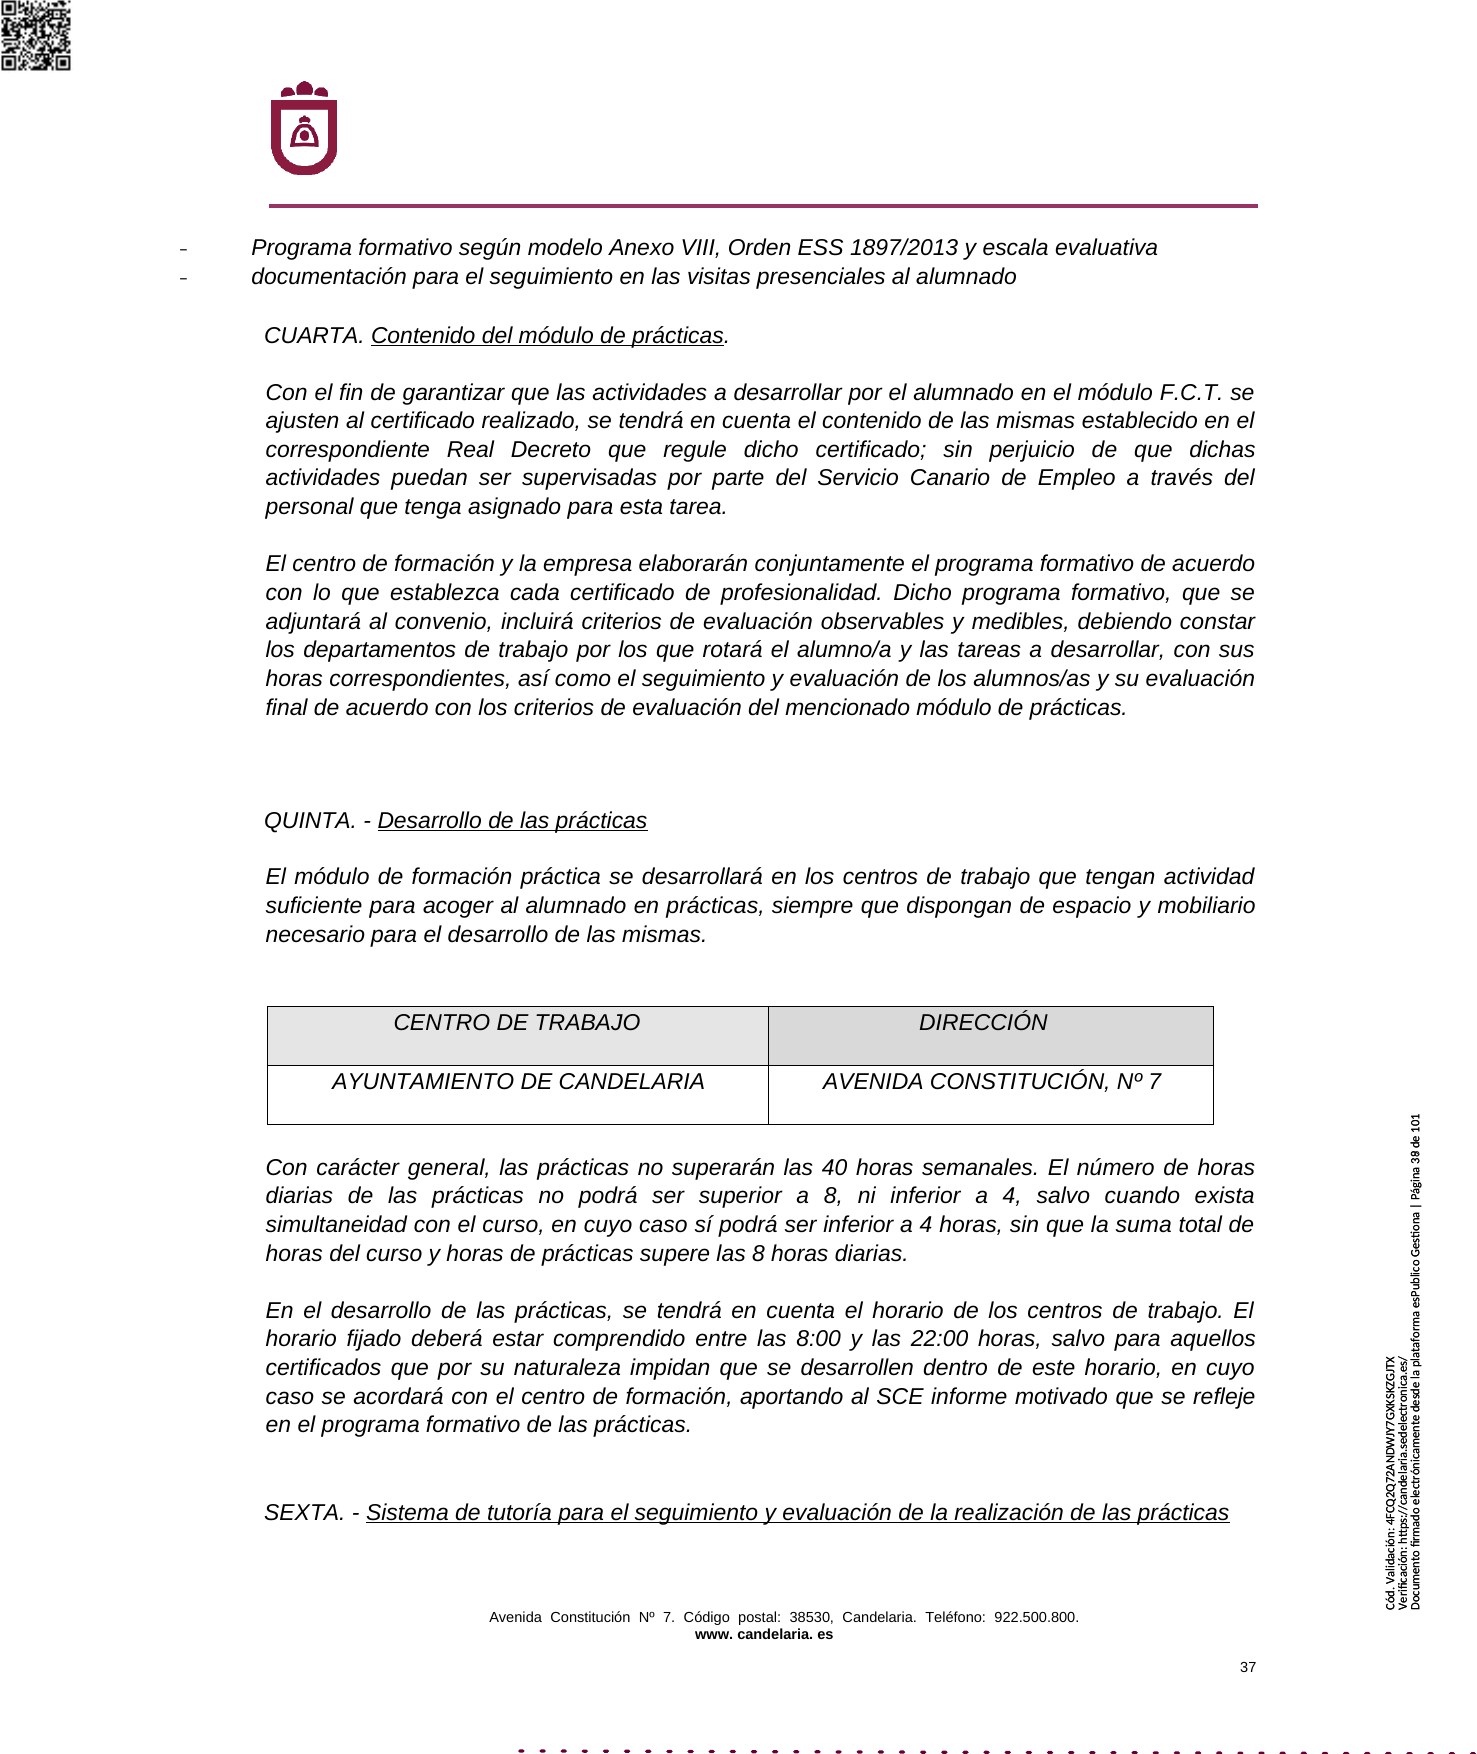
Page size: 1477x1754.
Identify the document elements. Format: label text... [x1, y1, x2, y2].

list documentación para el seguimiento en las visitas presenciales al alumnado [179, 263, 1258, 289]
text QUINTA. - Desarrollo de las prácticas [264, 807, 1362, 833]
table_cell AVENIDA CONSTITUCIÓN, Nº 7 [769, 1066, 1213, 1124]
text El módulo de formación práctica se desarrollará en los centros de trabajo que tengan actividad suficiente para acoger al alumnado en prácticas, siempre que dispongan de espacio y mobiliario necesario para el desarrollo de las mismas. [265, 863, 1258, 947]
table_cell AYUNTAMIENTO DE CANDELARIA [268, 1066, 768, 1124]
table_header DIRECCIÓN [769, 1007, 1213, 1065]
list Programa formativo según modelo Anexo VIII, Orden ESS 1897/2013 y escala evaluativa [179, 233, 1258, 260]
text El centro de formación y la empresa elaborarán conjuntamente el programa formativo de acuerdo con lo que establezca cada certificado de profesionalidad. Dicho programa formativo, que se adjuntará al convenio, incluirá criterios de evaluación observables y medibles, debiendo constar los departamentos de trabajo por los que rotará el alumno/a y las tareas a desarrollar, con sus horas correspondientes, así como el seguimiento y evaluación de los alumnos/as y su evaluación final de acuerdo con los criterios de evaluación del mencionado módulo de prácticas. [265, 550, 1258, 720]
text En el desarrollo de las prácticas, se tendrá en cuenta el horario de los centros de trabajo. El horario fijado deberá estar comprendido entre las 8:00 y las 22:00 horas, salvo para aquellos certificados que por su naturaleza impidan que se desarrollen dentro de este horario, en cuyo caso se acordará con el centro de formación, aportando al SCE informe motivado que se refleje en el programa formativo de las prácticas. [265, 1297, 1258, 1438]
text SEXTA. - Sistema de tutoría para el seguimiento y evaluación de la realización de las prácticas [264, 1499, 1362, 1526]
table_header CENTRO DE TRABAJO [268, 1007, 768, 1065]
text Con el fin de garantizar que las actividades a desarrollar por el alumnado en el módulo F.C.T. se ajusten al certificado realizado, se tendrá en cuenta el contenido de las mismas establecido en el correspondiente Real Decreto que regule dicho certificado; sin perjuicio de que dichas actividades puedan ser supervisadas por parte del Servicio Canario de Empleo a través del personal que tenga asignado para esta tarea. [265, 378, 1258, 519]
text CUARTA. Contenido del módulo de prácticas. [264, 322, 1362, 348]
text Con carácter general, las prácticas no superarán las 40 horas semanales. El número de horas diarias de las prácticas no podrá ser superior a 8, ni inferior a 4, salvo cuando exista simultaneidad con el curso, en cuyo caso sí podrá ser inferior a 4 horas, sin que la suma total de horas del curso y horas de prácticas supere las 8 horas diarias. [265, 1153, 1258, 1266]
